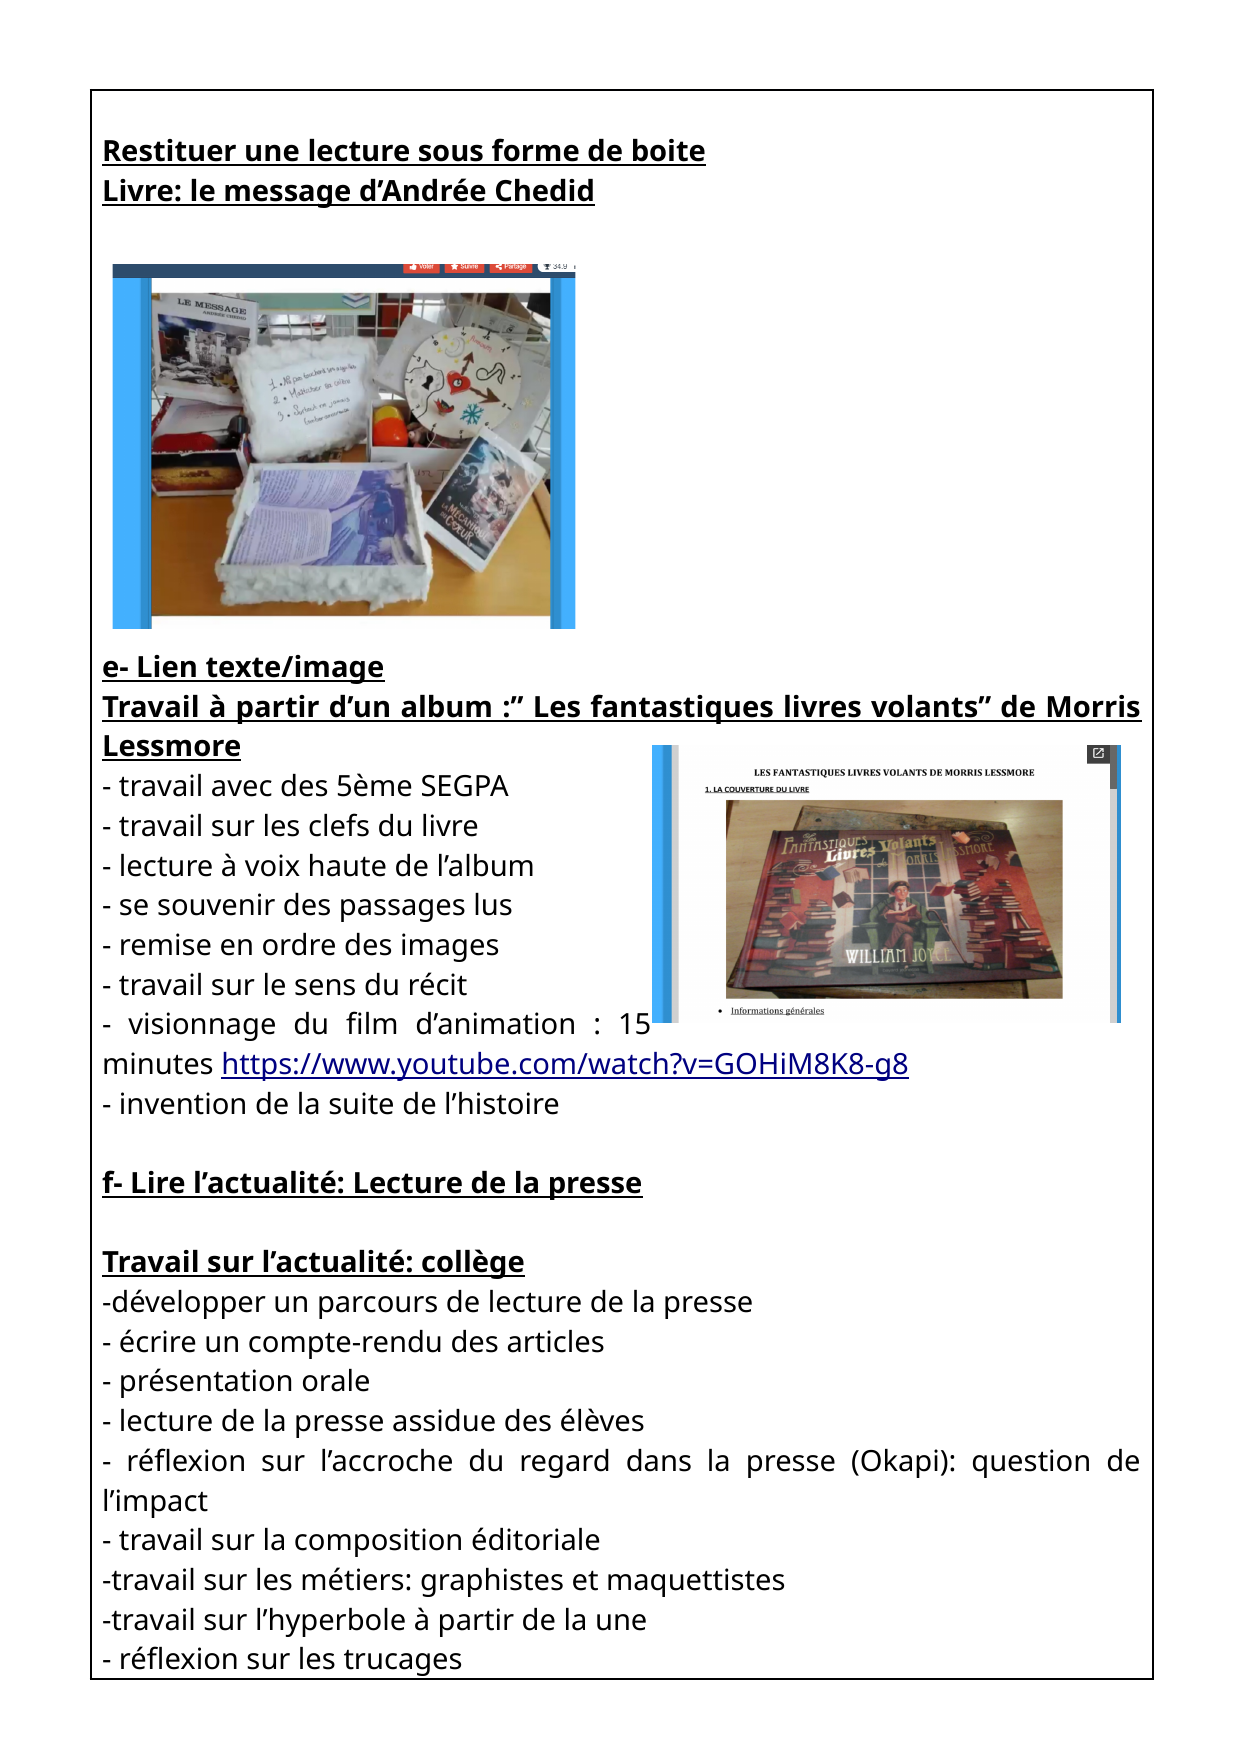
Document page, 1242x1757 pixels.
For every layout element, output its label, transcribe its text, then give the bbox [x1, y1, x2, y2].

picture [652, 745, 1121, 1023]
picture [112, 264, 576, 629]
table_cell Production/Restitution : La lecture: échanges de pratiques 1- Théorie : Les jeunes et la lecture Etude d’IPSOS datant de 2016 (étude la plus récente) sur le rapport de 15000 jeunes de 16 à 19 ans et la lecture. Lien de l’étude: https://www.culture.gouv.fr/Actualites/Enquete-les-jeunes-et-la-lecture Quelques chiffres et données à retenir : - les jeunes lisent environ 3h par semaine - le % de lecteurs baisse dès l’entrée au lycée - les collégiennes lisent le plus - les freins à la lecture varient selon l’âge. En premiers lieux arrivent les amis et les jeux vidéos Les motivations : - les motivations concernant la lecture sont diverses et varient selon l’âge - lire pour le plaisir - s’évader - suivre l’aventure des héros préférés (primaire) - les moments de lecture : soirs et vacances - le mode de procuration : la mère et l’emprunt au CDI arrivent en première position - la raison du choix du livre varie aussi selon l’âge : - primaire : héros/résumé/couverture - collège : résumé/héros/conseil de l’entourage - lycée : résumé/conseil/héros Prescriptions : - Pour le choix des livres 15 % des lecteurs dont appel à leurs professeur-e-s et 7 % à la bibliothèque/CDI - l’intérêt de la prescription diminue au collège : les livres deviennent de plus en plus ennuyeux notamment pour les garçons - lecture des parents : la maman lit les histoires et lit également plus à haute voix que le père. Toutefois la pratique de lecture du père (qui lit moins) influe le plus les jeunes - Pour les CSP+, pour 83 % la lecture est dans le cadre des loisirs. En revanche pour les CSP plus modestes, le pourcentage tombe à 65 % - Le CDI/bibliothèque reste un lieu incontournable : 32 % des jeunes déclarent y aller au moins une fois par semaine Genres de livres lus : - les genres de livres principalement lus sont les romans/BD. Illustrés puis mangas - les romans classiques, policiers et d’espionnage apparaissent surtout après le collège - 19 % lisent sur format numérique - 21 % lisent sur format audio (surtout en primaire) - il serait intéressant de comparer avec les usages lors du confinement et post confinement - les genres de livres varient selon le sexe 2- Les recommandations par les pairs a- L’as-tu lu ? - Fiche glissée dans les livres prêtés comportant les mentions suivantes: - titre - auteur - thème - identité de l’emprunteur - extrait choisi - avis - note/5 Les fiches sont affichées au CDI avec les livres. Les élèves aiment bien donner leur avis. La fiche est assez simple à faire. b- Prix de l’APDEP - mutualisation de lectures par l’association des professeurs documentalistes du privé qui sont membres de l’association - tout ce qui est lu est décortiqué, détaillé sur zotero (base) : zotero propose une liste complète. - objectifs du comité : lire, analyser des livres parus dans l’année et proposer 7/8 livres pour le prix littéraire. Les livres doivent être nouveaux. Les services de presse peuvent envoyer les livres. - les livres du prix sont choisis en fonction de leur qualité, leur richesse, l’alimentation du débat et l’intérêt pour les élèves (en général 5e/4e) - les livres doivent être au moins lus par 7 personnes -chaque livre est présenté avec une fiche complète et des questions ouvertes - le prix fonctionne de façon classique : -engagement auprès de l’APDEP -réunion 1 fois par mois - discussions ouvertes - achat d’exemplaires suffisants pour tourner (3 au titre) - les élèves votent pour leur livre préféré - les points pour chaque livre sont cumulés sur l’ensemble des comités - début juin : tous les membres sont accueillis sur Paris pendant 1h ou 2h. Ils rencontrent un auteur. - le financement de la venue de l’auteur est effectué lors de l’adhésion à l’APDEP c- Le prix des p’tits bouquineurs et des bouquineurs Il s’agit de prix littéraires proposés par des libraires de 14 librairies de l’Ouest Parisien https://www.librairesenseine.fr/p-tits-bouquineurs-en-seine/ssh-2218 -le prix des p’tits bouquineurs propose une sélection pour les 8 /11 ans (depuis 2015) -le prix des bouquineurs propose une sélection de romans pour les enfants à partir de 12 ans (depuis 2018) Le principe : - sélection de livres finalistes par les libraires proposée en janvier - des livres en prêt pour la lecture peuvent être proposés par les libraires du moment qu’on achète ensuite les livres ( à voir avec le libraire) - lire trois livres en 3 mois - vote en mai - animations proposées dans les librairies en mai/juin : annonce du lauréat 4- Titres « coup » de coeur : a- Romans : Collège: - Interfeel d’Anthonin Atger; réflexion sur la propagande des réseaux- -L’arrache mots de Judith Bouillac: une jeune fille, bibliothécaire possède un don extraordinaire. Elle donne vie aux mots. En recevant une demande en mariage, elle plonge dans des complots. Roman facile à lire et très bien écrit dans lequel on retrouve des citations et des références à la littérature classique - Sothik de Marie Desplechin, Sothik Hok, Tian (illustrateur) : roman autobiographique relatant la jeunesse de Sothik au temps des Khmers rouges au Cambodge. Lycée: - Entre deux mondes d’Olivier Norek : roman policier qui se déroule à Calais. Réflexion sur la question de l’accueil des migrants. b- Presse; Collège: - Baika: 8-12 ans- Diversité culturelle à travers des légendes, des rencontres avec des aventuriers.https://www.baika-magazine.com/ - Dong: 13-18 ans- http://www.dong-la-revue.fr/ - Plum: magazine écologique. https://www.plum-magazine.fr/ - Salamandre junior: revue concernant les animaux et la nature https://www.salamandre.org/salamandre-junior/ - Albert: l’actu pour les enfants. Revue de belle qualité. Analyse de la une https://www.journal-albert.fr/ -TretrasLire: Partage les auteurs méconnus et passés de mode. Plutôt pour les bons lecteurs. Tétraslire propose des histoires, des illustrations, des petits questionnaires et des recettes de cuisine. L' éditrice déploie également des sites pédagogiques. https://www.tetraslire.fr/ Lycée: - Le 1: le 1 confronte plusieurs points de vue. Idéal pour les élèves qui veulent faire des écoles de journalisme/communication/prépa. https://le1hebdo.fr/ - Vocable: projet pour faire vivre la presse Concours Vocable 1. Sélectionnez 5 articles parmi les 10 proposés par langue, 2. Pour chaque article, réalisez un chapô en français 3. Réalisez la couverture de votre magazine : - choisissez un visuel - rédigez une titraille dans la langue : titre principal avec son sous-titre + 3 sujets secondaires 4. Rédigez une justification 5. Choisissez un extrait audio parmi les 3 proposés dans le kit et, après écoute, rédigez en français un résumé de 1500 signes maximum. Résultat des revues qui fonctionnent bien dans les établissements scolaires: https://lite.framacalc.org/9fsf-27i0p1szrr et synthèse sur le netboard 3- Scénarii pédagogiques a- Lecture apprentissage: Travail en anglais avec une classe de 6ème: 5 ou 6 séances -Lecture d’un livre ( BD/roman) en anglais - recherche de vocabulaire dans les dictionnaires de langue. - Recherche d’expressions en anglais - travail de groupe autour d’un auteur - création de panneaux - vote des autres élèves concernant les panneaux b- Lecture/écriture - Ecriture de poésies avec les ULIS dans le cadre du Printemps des poètes: 1 séance par semaine - faire écrire une poésie aux élèves sous forme de cadavre exquis -illustrations des poèmes par les élèves -distribution des poèmes pendant les récréations - Méthodologie: fiche d’une critique littéraire (4ème) - trouver des critiques diverses et variées - comment donner son avis argumenté et personnel - Création d’une fiche de critique littéraire à partir de plusieurs éléments: - fiche d’identité de l’oeuvre - présentation de l’oeuvre (contexte, thèmes, personnages principaux, résumé) - avis personnel (avis argumenté, extrait, recommandation, note) - illustrations c- Lecture “en 3D” - Manière originale et esthétique de restituer une lecture: la boite à chaussure accompagnée du livre: 4 séances -tout dans l’oeuvre a son importance - consignes très précises - les choix des éléments de la boite doivent être emblématiques - cela permet aux autres élèves d’avoir un coup de coeur visuel et d’emprunter un livre par la suite - bonne alternative à la fiche de lecture d- Restituer sa lecture Le carnet de lecture: - Classe de 3ème - Lecture d’”Un ado nommé Rimbaud” de Anne-Sophie Doudet - le carnet de lecture permet d’aborder la poésie de manière détournée - conseils et trames pour lire le texte: différentes parties - “Je comprends” - “je lis et j’écoute” - “J’interprète” - “Je réagis” -” Notes personnelles” Carnets de lecture au lycée- Classe de seconde - permettent de dynamiser les lectures - dynamiser les prix littéraires également Restituer une lecture par un abécédaire: travail sur l’oral -lire un livre dont la thématique rejoint le parcours ” dire l’amour” - abécédaire mis dans un diaporama - justifier le choix des lettres - restitution orale de la lecture - évaluation de la restitution orale Restituer une lecture par une affiche Livre: “Le message” d’Andrée Chedid Restituer une lecture sous forme de boite Livre: le message d’Andrée Chedid e- Lien texte/image Travail à partir d’un album :” Les fantastiques livres volants” de Morris Lessmore - travail avec des 5ème SEGPA - travail sur les clefs du livre - lecture à voix haute de l’album - se souvenir des passages lus - remise en ordre des images - travail sur le sens du récit - visionnage du film d’animation : 15 minutes https://www.youtube.com/watch?v=GOHiM8K8-g8 - invention de la suite de l’histoire f- Lire l’actualité: Lecture de la presse Travail sur l’actualité: collège -développer un parcours de lecture de la presse - écrire un compte-rendu des articles - présentation orale - lecture de la presse assidue des élèves - réflexion sur l’accroche du regard dans la presse (Okapi): question de l’impact - travail sur la composition éditoriale -travail sur les métiers: graphistes et maquettistes -travail sur l’hyperbole à partir de la une - réflexion sur les trucages - travail sur les couvertures: repérages, codes couleurs, fond “Le royaume de Kensuké”; fabrication d’un journal en lien avec l’histoire avec une classe de 5ème sur 4 séances - conseils de survie sur une île -courrier des lecteurs réagissant à un évènement -météo de l’île -histoire du Japon pendant la seconde guerre mondiale - résultat sur publisher Lapbook: idée à affiner Conclusion: - le bilan quart d’heure lecture est sur le netboard ainsi que l’explication détaillée du projet ERMES du collège Paparemborde -rappel des ressources disponibles: netboard [92, 91, 1152, 1022]
table_cell Production/Restitution : La lecture: échanges de pratiques 1- Théorie : Les jeunes et la lecture Etude d’IPSOS datant de 2016 (étude la plus récente) sur le rapport de 15000 jeunes de 16 à 19 ans et la lecture. Lien de l’étude: https://www.culture.gouv.fr/Actualites/Enquete-les-jeunes-et-la-lecture Quelques chiffres et données à retenir : - les jeunes lisent environ 3h par semaine - le % de lecteurs baisse dès l’entrée au lycée - les collégiennes lisent le plus - les freins à la lecture varient selon l’âge. En premiers lieux arrivent les amis et les jeux vidéos Les motivations : - les motivations concernant la lecture sont diverses et varient selon l’âge - lire pour le plaisir - s’évader - suivre l’aventure des héros préférés (primaire) - les moments de lecture : soirs et vacances - le mode de procuration : la mère et l’emprunt au CDI arrivent en première position - la raison du choix du livre varie aussi selon l’âge : - primaire : héros/résumé/couverture - collège : résumé/héros/conseil de l’entourage - lycée : résumé/conseil/héros Prescriptions : - Pour le choix des livres 15 % des lecteurs dont appel à leurs professeur-e-s et 7 % à la bibliothèque/CDI - l’intérêt de la prescription diminue au collège : les livres deviennent de plus en plus ennuyeux notamment pour les garçons - lecture des parents : la maman lit les histoires et lit également plus à haute voix que le père. Toutefois la pratique de lecture du père (qui lit moins) influe le plus les jeunes - Pour les CSP+, pour 83 % la lecture est dans le cadre des loisirs. En revanche pour les CSP plus modestes, le pourcentage tombe à 65 % - Le CDI/bibliothèque reste un lieu incontournable : 32 % des jeunes déclarent y aller au moins une fois par semaine Genres de livres lus : - les genres de livres principalement lus sont les romans/BD. Illustrés puis mangas - les romans classiques, policiers et d’espionnage apparaissent surtout après le collège - 19 % lisent sur format numérique - 21 % lisent sur format audio (surtout en primaire) - il serait intéressant de comparer avec les usages lors du confinement et post confinement - les genres de livres varient selon le sexe 2- Les recommandations par les pairs a- L’as-tu lu ? - Fiche glissée dans les livres prêtés comportant les mentions suivantes: - titre - auteur - thème - identité de l’emprunteur - extrait choisi - avis - note/5 Les fiches sont affichées au CDI avec les livres. Les élèves aiment bien donner leur avis. La fiche est assez simple à faire. b- Prix de l’APDEP - mutualisation de lectures par l’association des professeurs documentalistes du privé qui sont membres de l’association - tout ce qui est lu est décortiqué, détaillé sur zotero (base) : zotero propose une liste complète. - objectifs du comité : lire, analyser des livres parus dans l’année et proposer 7/8 livres pour le prix littéraire. Les livres doivent être nouveaux. Les services de presse peuvent envoyer les livres. - les livres du prix sont choisis en fonction de leur qualité, leur richesse, l’alimentation du débat et l’intérêt pour les élèves (en général 5e/4e) - les livres doivent être au moins lus par 7 personnes -chaque livre est présenté avec une fiche complète et des questions ouvertes - le prix fonctionne de façon classique : -engagement auprès de l’APDEP -réunion 1 fois par mois - discussions ouvertes - achat d’exemplaires suffisants pour tourner (3 au titre) - les élèves votent pour leur livre préféré - les points pour chaque livre sont cumulés sur l’ensemble des comités - début juin : tous les membres sont accueillis sur Paris pendant 1h ou 2h. Ils rencontrent un auteur. - le financement de la venue de l’auteur est effectué lors de l’adhésion à l’APDEP c- Le prix des p’tits bouquineurs et des bouquineurs Il s’agit de prix littéraires proposés par des libraires de 14 librairies de l’Ouest Parisien https://www.librairesenseine.fr/p-tits-bouquineurs-en-seine/ssh-2218 -le prix des p’tits bouquineurs propose une sélection pour les 8 /11 ans (depuis 2015) -le prix des bouquineurs propose une sélection de romans pour les enfants à partir de 12 ans (depuis 2018) Le principe : - sélection de livres finalistes par les libraires proposée en janvier - des livres en prêt pour la lecture peuvent être proposés par les libraires du moment qu’on achète ensuite les livres ( à voir avec le libraire) - lire trois livres en 3 mois - vote en mai - animations proposées dans les librairies en mai/juin : annonce du lauréat 4- Titres « coup » de coeur : a- Romans : Collège: - Interfeel d’Anthonin Atger; réflexion sur la propagande des réseaux- -L’arrache mots de Judith Bouillac: une jeune fille, bibliothécaire possède un don extraordinaire. Elle donne vie aux mots. En recevant une demande en mariage, elle plonge dans des complots. Roman facile à lire et très bien écrit dans lequel on retrouve des citations et des références à la littérature classique - Sothik de Marie Desplechin, Sothik Hok, Tian (illustrateur) : roman autobiographique relatant la jeunesse de Sothik au temps des Khmers rouges au Cambodge. Lycée: - Entre deux mondes d’Olivier Norek : roman policier qui se déroule à Calais. Réflexion sur la question de l’accueil des migrants. b- Presse; Collège: - Baika: 8-12 ans- Diversité culturelle à travers des légendes, des rencontres avec des aventuriers.https://www.baika-magazine.com/ - Dong: 13-18 ans- http://www.dong-la-revue.fr/ - Plum: magazine écologique. https://www.plum-magazine.fr/ - Salamandre junior: revue concernant les animaux et la nature https://www.salamandre.org/salamandre-junior/ - Albert: l’actu pour les enfants. Revue de belle qualité. Analyse de la une https://www.journal-albert.fr/ -TretrasLire: Partage les auteurs méconnus et passés de mode. Plutôt pour les bons lecteurs. Tétraslire propose des histoires, des illustrations, des petits questionnaires et des recettes de cuisine. L' éditrice déploie également des sites pédagogiques. https://www.tetraslire.fr/ Lycée: - Le 1: le 1 confronte plusieurs points de vue. Idéal pour les élèves qui veulent faire des écoles de journalisme/communication/prépa. https://le1hebdo.fr/ - Vocable: projet pour faire vivre la presse Concours Vocable 1. Sélectionnez 5 articles parmi les 10 proposés par langue, 2. Pour chaque article, réalisez un chapô en français 3. Réalisez la couverture de votre magazine : - choisissez un visuel - rédigez une titraille dans la langue : titre principal avec son sous-titre + 3 sujets secondaires 4. Rédigez une justification 5. Choisissez un extrait audio parmi les 3 proposés dans le kit et, après écoute, rédigez en français un résumé de 1500 signes maximum. Résultat des revues qui fonctionnent bien dans les établissements scolaires: https://lite.framacalc.org/9fsf-27i0p1szrr et synthèse sur le netboard 3- Scénarii pédagogiques a- Lecture apprentissage: Travail en anglais avec une classe de 6ème: 5 ou 6 séances -Lecture d’un livre ( BD/roman) en anglais - recherche de vocabulaire dans les dictionnaires de langue. - Recherche d’expressions en anglais - travail de groupe autour d’un auteur - création de panneaux - vote des autres élèves concernant les panneaux b- Lecture/écriture - Ecriture de poésies avec les ULIS dans le cadre du Printemps des poètes: 1 séance par semaine - faire écrire une poésie aux élèves sous forme de cadavre exquis -illustrations des poèmes par les élèves -distribution des poèmes pendant les récréations - Méthodologie: fiche d’une critique littéraire (4ème) - trouver des critiques diverses et variées - comment donner son avis argumenté et personnel - Création d’une fiche de critique littéraire à partir de plusieurs éléments: - fiche d’identité de l’oeuvre - présentation de l’oeuvre (contexte, thèmes, personnages principaux, résumé) - avis personnel (avis argumenté, extrait, recommandation, note) - illustrations c- Lecture “en 3D” - Manière originale et esthétique de restituer une lecture: la boite à chaussure accompagnée du livre: 4 séances -tout dans l’oeuvre a son importance - consignes très précises - les choix des éléments de la boite doivent être emblématiques - cela permet aux autres élèves d’avoir un coup de coeur visuel et d’emprunter un livre par la suite - bonne alternative à la fiche de lecture d- Restituer sa lecture Le carnet de lecture: - Classe de 3ème - Lecture d’”Un ado nommé Rimbaud” de Anne-Sophie Doudet - le carnet de lecture permet d’aborder la poésie de manière détournée - conseils et trames pour lire le texte: différentes parties - “Je comprends” - “je lis et j’écoute” - “J’interprète” - “Je réagis” -” Notes personnelles” Carnets de lecture au lycée- Classe de seconde - permettent de dynamiser les lectures - dynamiser les prix littéraires également Restituer une lecture par un abécédaire: travail sur l’oral -lire un livre dont la thématique rejoint le parcours ” dire l’amour” - abécédaire mis dans un diaporama - justifier le choix des lettres - restitution orale de la lecture - évaluation de la restitution orale Restituer une lecture par une affiche Livre: “Le message” d’Andrée Chedid Restituer une lecture sous forme de boite Livre: le message d’Andrée Chedid e- Lien texte/image Travail à partir d’un album :” Les fantastiques livres volants” de Morris Lessmore - travail avec des 5ème SEGPA - travail sur les clefs du livre - lecture à voix haute de l’album - se souvenir des passages lus - remise en ordre des images - travail sur le sens du récit - visionnage du film d’animation : 15 minutes https://www.youtube.com/watch?v=GOHiM8K8-g8 - invention de la suite de l’histoire f- Lire l’actualité: Lecture de la presse Travail sur l’actualité: collège -développer un parcours de lecture de la presse - écrire un compte-rendu des articles - présentation orale - lecture de la presse assidue des élèves - réflexion sur l’accroche du regard dans la presse (Okapi): question de l’impact - travail sur la composition éditoriale -travail sur les métiers: graphistes et maquettistes -travail sur l’hyperbole à partir de la une - réflexion sur les trucages - travail sur les couvertures: repérages, codes couleurs, fond “Le royaume de Kensuké”; fabrication d’un journal en lien avec l’histoire avec une classe de 5ème sur 4 séances - conseils de survie sur une île -courrier des lecteurs réagissant à un évènement -météo de l’île -histoire du Japon pendant la seconde guerre mondiale - résultat sur publisher Lapbook: idée à affiner Conclusion: - le bilan quart d’heure lecture est sur le netboard ainsi que l’explication détaillée du projet ERMES du collège Paparemborde -rappel des ressources disponibles: netboard [92, 1023, 1152, 1678]
